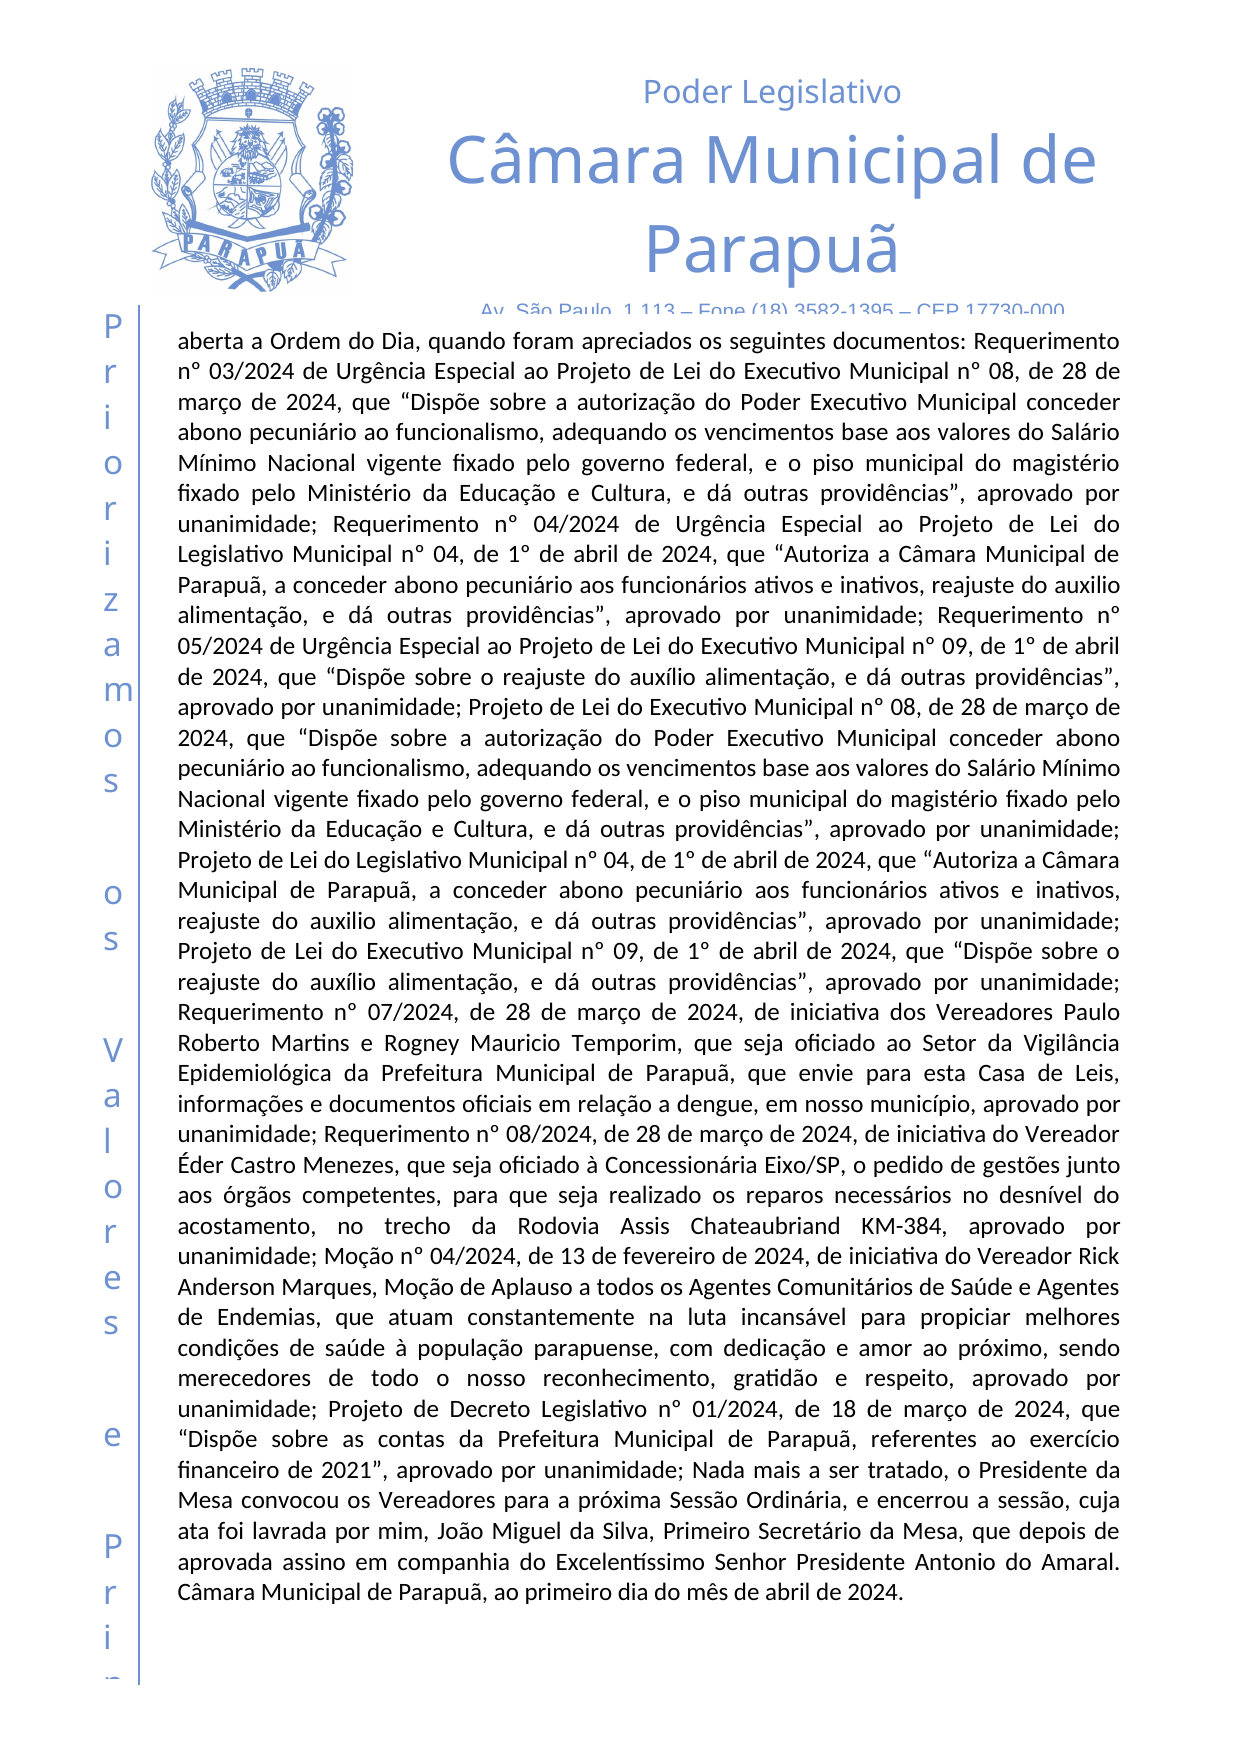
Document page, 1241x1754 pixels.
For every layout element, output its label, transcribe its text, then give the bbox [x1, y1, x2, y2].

picture [151, 68, 354, 292]
text aberta a Ordem do Dia, quando foram apreciados os seguintes documentos: Requerimento nº 03/2024 de Urgência Especial ao Projeto de Lei do Executivo Municipal nº 08, de 28 de março de 2024, que “Dispõe sobre a autorização do Poder Executivo Municipal conceder abono pecuniário ao funcionalismo, adequando os vencimentos base aos valores do Salário Mínimo Nacional vigente fixado pelo governo federal, e o piso municipal do magistério fixado pelo Ministério da Educação e Cultura, e dá outras providências”, aprovado por unanimidade; Requerimento nº 04/2024 de Urgência Especial ao Projeto de Lei do Legislativo Municipal nº 04, de 1º de abril de 2024, que “Autoriza a Câmara Municipal de Parapuã, a conceder abono pecuniário aos funcionários ativos e inativos, reajuste do auxilio alimentação, e dá outras providências”, aprovado por unanimidade; Requerimento nº 05/2024 de Urgência Especial ao Projeto de Lei do Executivo Municipal nº 09, de 1º de abril de 2024, que “Dispõe sobre o reajuste do auxílio alimentação, e dá outras providências”, aprovado por unanimidade; Projeto de Lei do Executivo Municipal nº 08, de 28 de março de 2024, que “Dispõe sobre a autorização do Poder Executivo Municipal conceder abono pecuniário ao funcionalismo, adequando os vencimentos base aos valores do Salário Mínimo Nacional vigente fixado pelo governo federal, e o piso municipal do magistério fixado pelo Ministério da Educação e Cultura, e dá outras providências”, aprovado por unanimidade; Projeto de Lei do Legislativo Municipal nº 04, de 1º de abril de 2024, que “Autoriza a Câmara Municipal de Parapuã, a conceder abono pecuniário aos funcionários ativos e inativos, reajuste do auxilio alimentação, e dá outras providências”, aprovado por unanimidade; Projeto de Lei do Executivo Municipal nº 09, de 1º de abril de 2024, que “Dispõe sobre o reajuste do auxílio alimentação, e dá outras providências”, aprovado por unanimidade; Requerimento nº 07/2024, de 28 de março de 2024, de iniciativa dos Vereadores Paulo Roberto Martins e Rogney Mauricio Temporim, que seja oficiado ao Setor da Vigilância Epidemiológica da Prefeitura Municipal de Parapuã, que envie para esta Casa de Leis, informações e documentos oficiais em relação a dengue, em nosso município, aprovado por unanimidade; Requerimento nº 08/2024, de 28 de março de 2024, de iniciativa do Vereador Éder Castro Menezes, que seja oficiado à Concessionária Eixo/SP, o pedido de gestões junto aos órgãos competentes, para que seja realizado os reparos necessários no desnível do acostamento, no trecho da Rodovia Assis Chateaubriand KM-384, aprovado por unanimidade; Moção nº 04/2024, de 13 de fevereiro de 2024, de iniciativa do Vereador Rick Anderson Marques, Moção de Aplauso a todos os Agentes Comunitários de Saúde e Agentes de Endemias, que atuam constantemente na luta incansável para propiciar melhores condições de saúde à população parapuense, com dedicação e amor ao próximo, sendo merecedores de todo o nosso reconhecimento, gratidão e respeito, aprovado por unanimidade; Projeto de Decreto Legislativo nº 01/2024, de 18 de março de 2024, que “Dispõe sobre as contas da Prefeitura Municipal de Parapuã, referentes ao exercício financeiro de 2021”, aprovado por unanimidade; Nada mais a ser tratado, o Presidente da Mesa convocou os Vereadores para a próxima Sessão Ordinária, e encerrou a sessão, cuja ata foi lavrada por mim, João Miguel da Silva, Primeiro Secretário da Mesa, que depois de aprovada assino em companhia do Excelentíssimo Senhor Presidente Antonio do Amaral. Câmara Municipal de Parapuã, ao primeiro dia do mês de abril de 2024. [177, 325, 1122, 1607]
